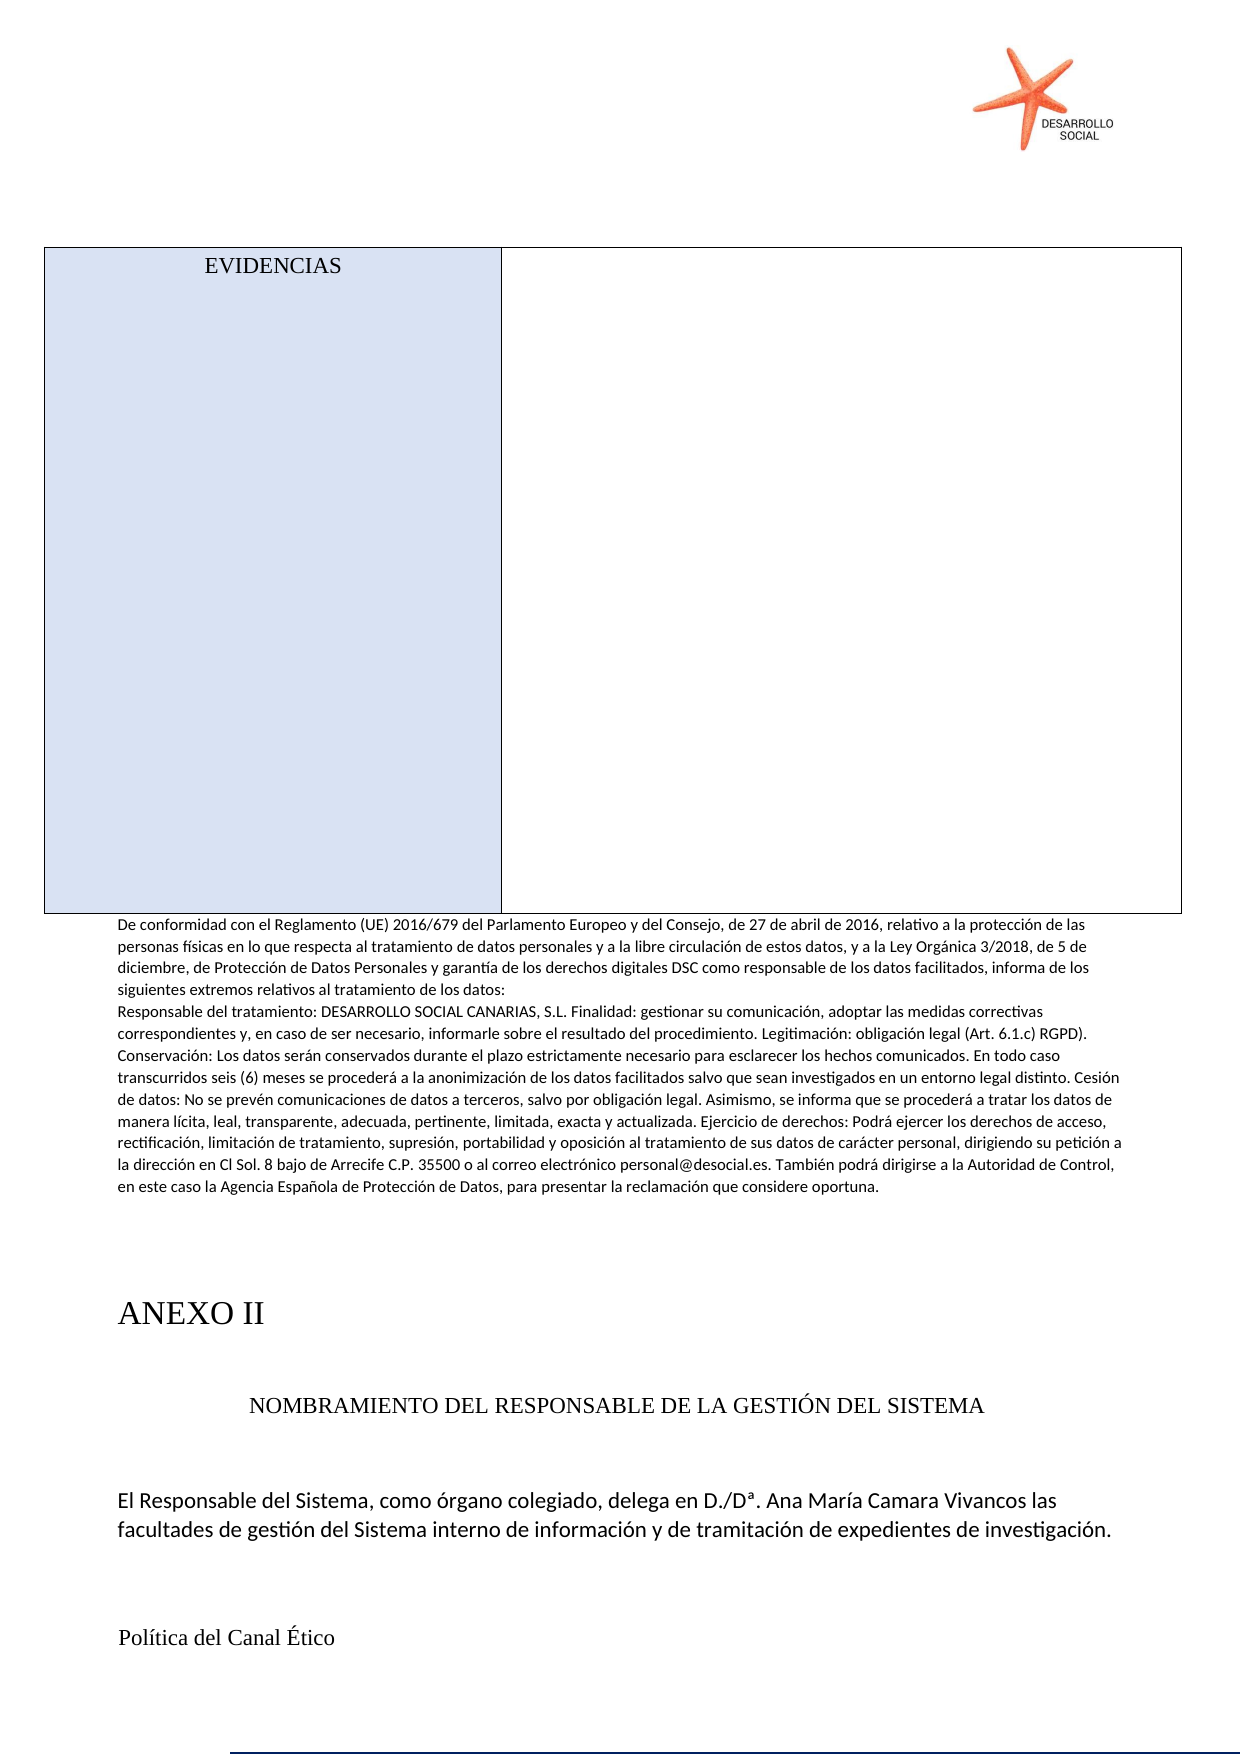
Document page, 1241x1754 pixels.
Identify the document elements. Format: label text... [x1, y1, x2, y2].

text De conformidad con el Reglamento (UE) 2016/679 del Parlamento Europeo y del Consejo, de 27 de abril de 2016, relativo a la protección de las personas físicas en lo que respecta al tratamiento de datos personales y a la libre circulación de estos datos, y a la Ley Orgánica 3/2018, de 5 de diciembre, de Protección de Datos Personales y garantía de los derechos digitales DSC como responsable de los datos facilitados, informa de los siguientes extremos relativos al tratamiento de los datos: [117, 914, 1124, 1000]
text El Responsable del Sistema, como órgano colegiado, delega en D./Dª. Ana María Camara Vivancos las facultades de gestión del Sistema interno de información y de tramitación de expedientes de investigación. [117, 1486, 1123, 1544]
table_cell EVIDENCIAS [45, 248, 501, 913]
text Responsable del tratamiento: DESARROLLO SOCIAL CANARIAS, S.L. Finalidad: gestionar su comunicación, adoptar las medidas correctivas correspondientes y, en caso de ser necesario, informarle sobre el resultado del procedimiento. Legitimación: obligación legal (Art. 6.1.c) RGPD). Conservación: Los datos serán conservados durante el plazo estrictamente necesario para esclarecer los hechos comunicados. En todo caso transcurridos seis (6) meses se procederá a la anonimización de los datos facilitados salvo que sean investigados en un entorno legal distinto. Cesión de datos: No se prevén comunicaciones de datos a terceros, salvo por obligación legal. Asimismo, se informa que se procederá a tratar los datos de manera lícita, leal, transparente, adecuada, pertinente, limitada, exacta y actualizada. Ejercicio de derechos: Podrá ejercer los derechos de acceso, rectificación, limitación de tratamiento, supresión, portabilidad y oposición al tratamiento de sus datos de carácter personal, dirigiendo su petición a la dirección en Cl Sol. 8 bajo de Arrecife C.P. 35500 o al correo electrónico personal@desocial.es. También podrá dirigirse a la Autoridad de Control, en este caso la Agencia Española de Protección de Datos, para presentar la reclamación que considere oportuna. [117, 1002, 1124, 1197]
table_cell [502, 248, 1181, 913]
text ANEXO II [117, 1294, 1171, 1332]
text NOMBRAMIENTO DEL RESPONSABLE DE LA GESTIÓN DEL SISTEMA [118, 1392, 1122, 1419]
